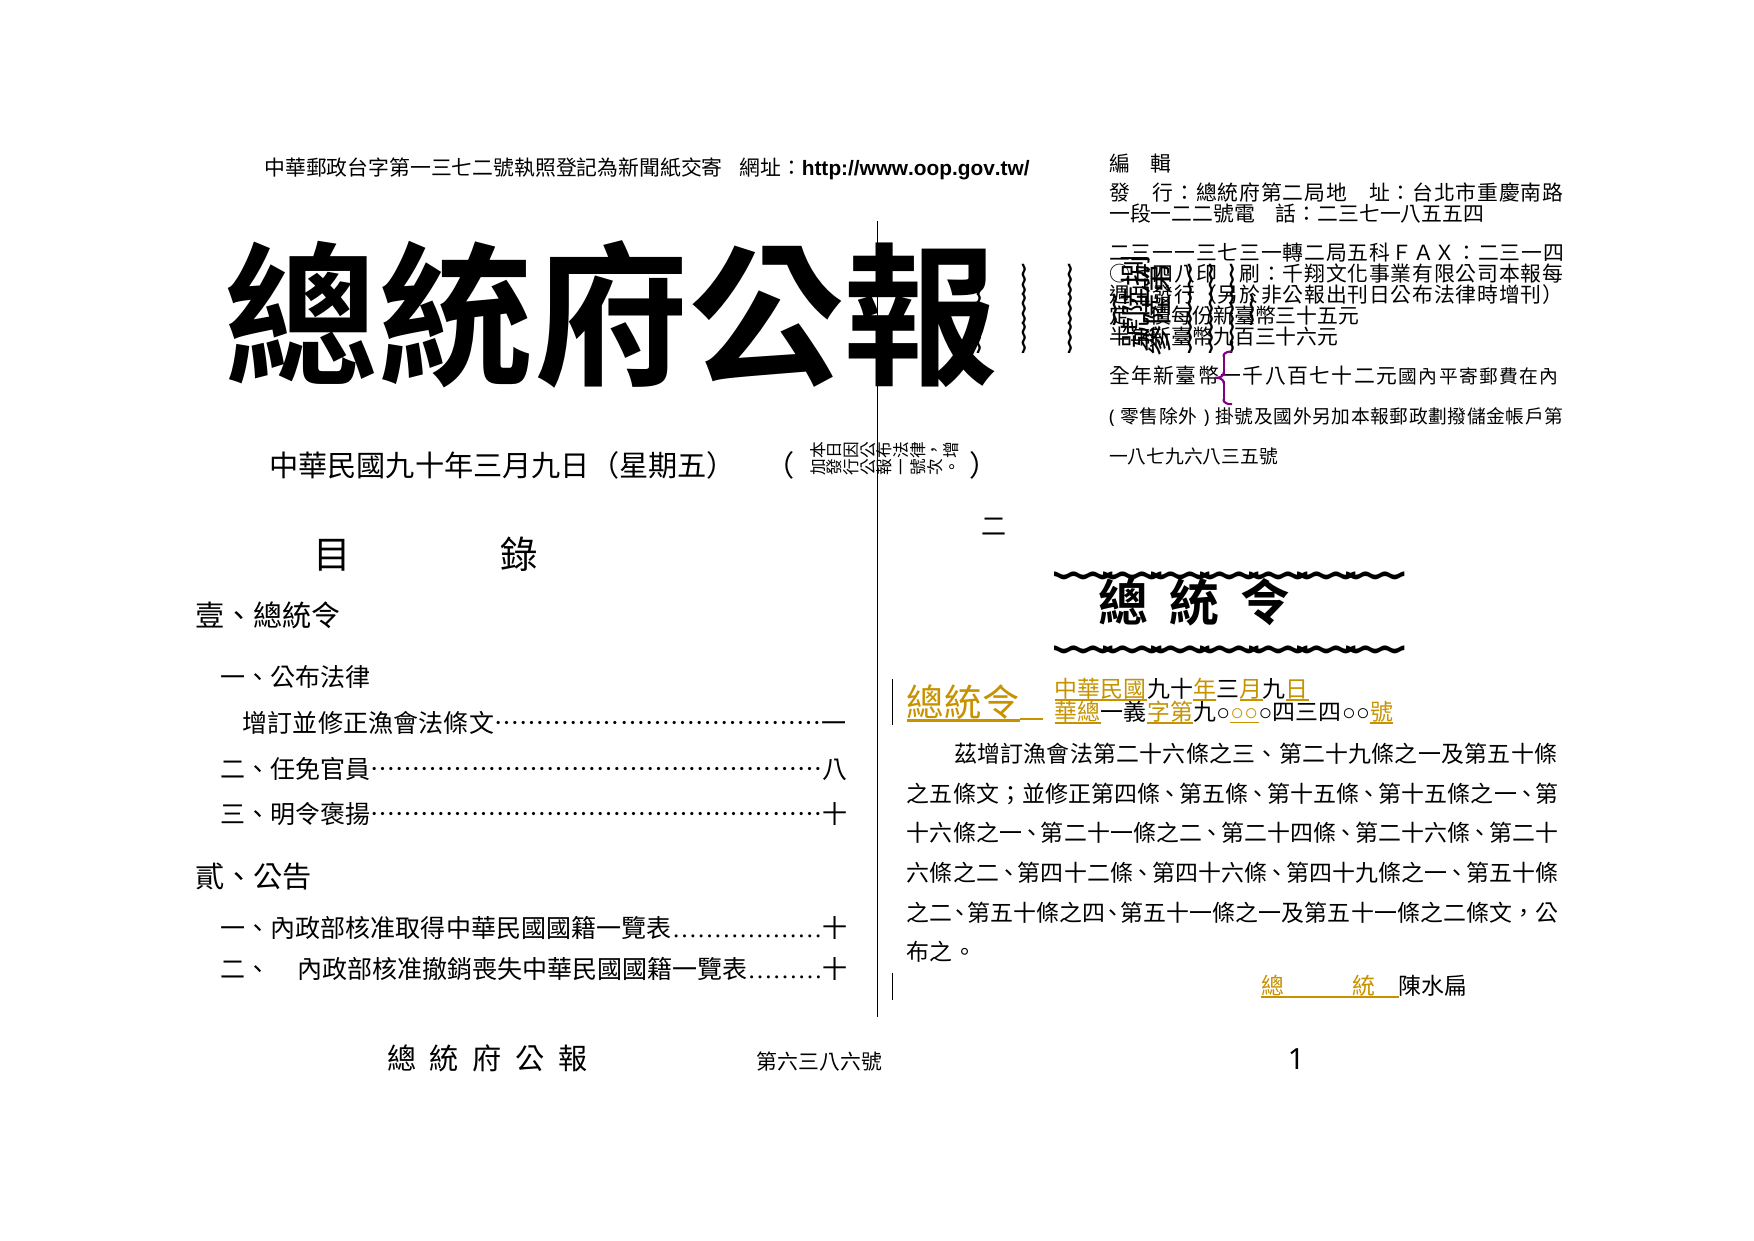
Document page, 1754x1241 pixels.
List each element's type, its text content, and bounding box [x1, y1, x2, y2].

text 貳、公告 [195, 846, 847, 898]
table_cell [904, 629, 1051, 679]
text 茲增訂漁會法第二十六條之三、第二十九條之一及第五十條之五條文；並修正第四條、第五條、第十五條、第十五條之一、第十六條之一、第二十一條之二、第二十四條、第二十六條、第二十六條之二、第四十二條、第四十六條、第四十九條之一、第五十條之二、第五十條之四、第五十一條之一及第五十一條之二條文，公布之。 [907, 731, 1559, 968]
table_cell 總統令 [1051, 581, 1564, 629]
table_header [904, 544, 1051, 581]
text 增訂並修正漁會法條文…………………………………一 [242, 696, 847, 741]
table_cell 中華民國九十年三月九日 華總一義字第九○○○○四三四○○號 [1051, 679, 1564, 725]
list 內政部核准撤銷喪失中華民國國籍一覽表………十二 [932, 222, 1559, 543]
list 內政部核准撤銷喪失中華民國國籍一覽表………十二 [938, 265, 978, 302]
list 內政部核准撤銷喪失中華民國國籍一覽表………十二 [220, 946, 847, 987]
text 目 錄 [195, 222, 847, 585]
table_cell ﹏﹏﹏﹏﹏﹏﹏ [1051, 629, 1564, 679]
table_cell [904, 581, 1051, 629]
text 三、明令褒揚………………………………………………十 [195, 787, 847, 833]
list 內政部核准撤銷喪失中華民國國籍一覽表………十二 [938, 324, 953, 371]
text 一、內政部核准取得中華民國國籍一覽表………………十 [195, 904, 847, 946]
text 二、任免官員………………………………………………八 [195, 741, 847, 787]
text 壹、總統令 [195, 585, 847, 637]
text 總 統 陳水扁 [907, 973, 1559, 1000]
table_header ﹏﹏﹏﹏﹏﹏﹏ [1051, 544, 1564, 581]
table_cell 總統令 [904, 679, 1051, 725]
text 一、公布法律 [195, 650, 847, 696]
